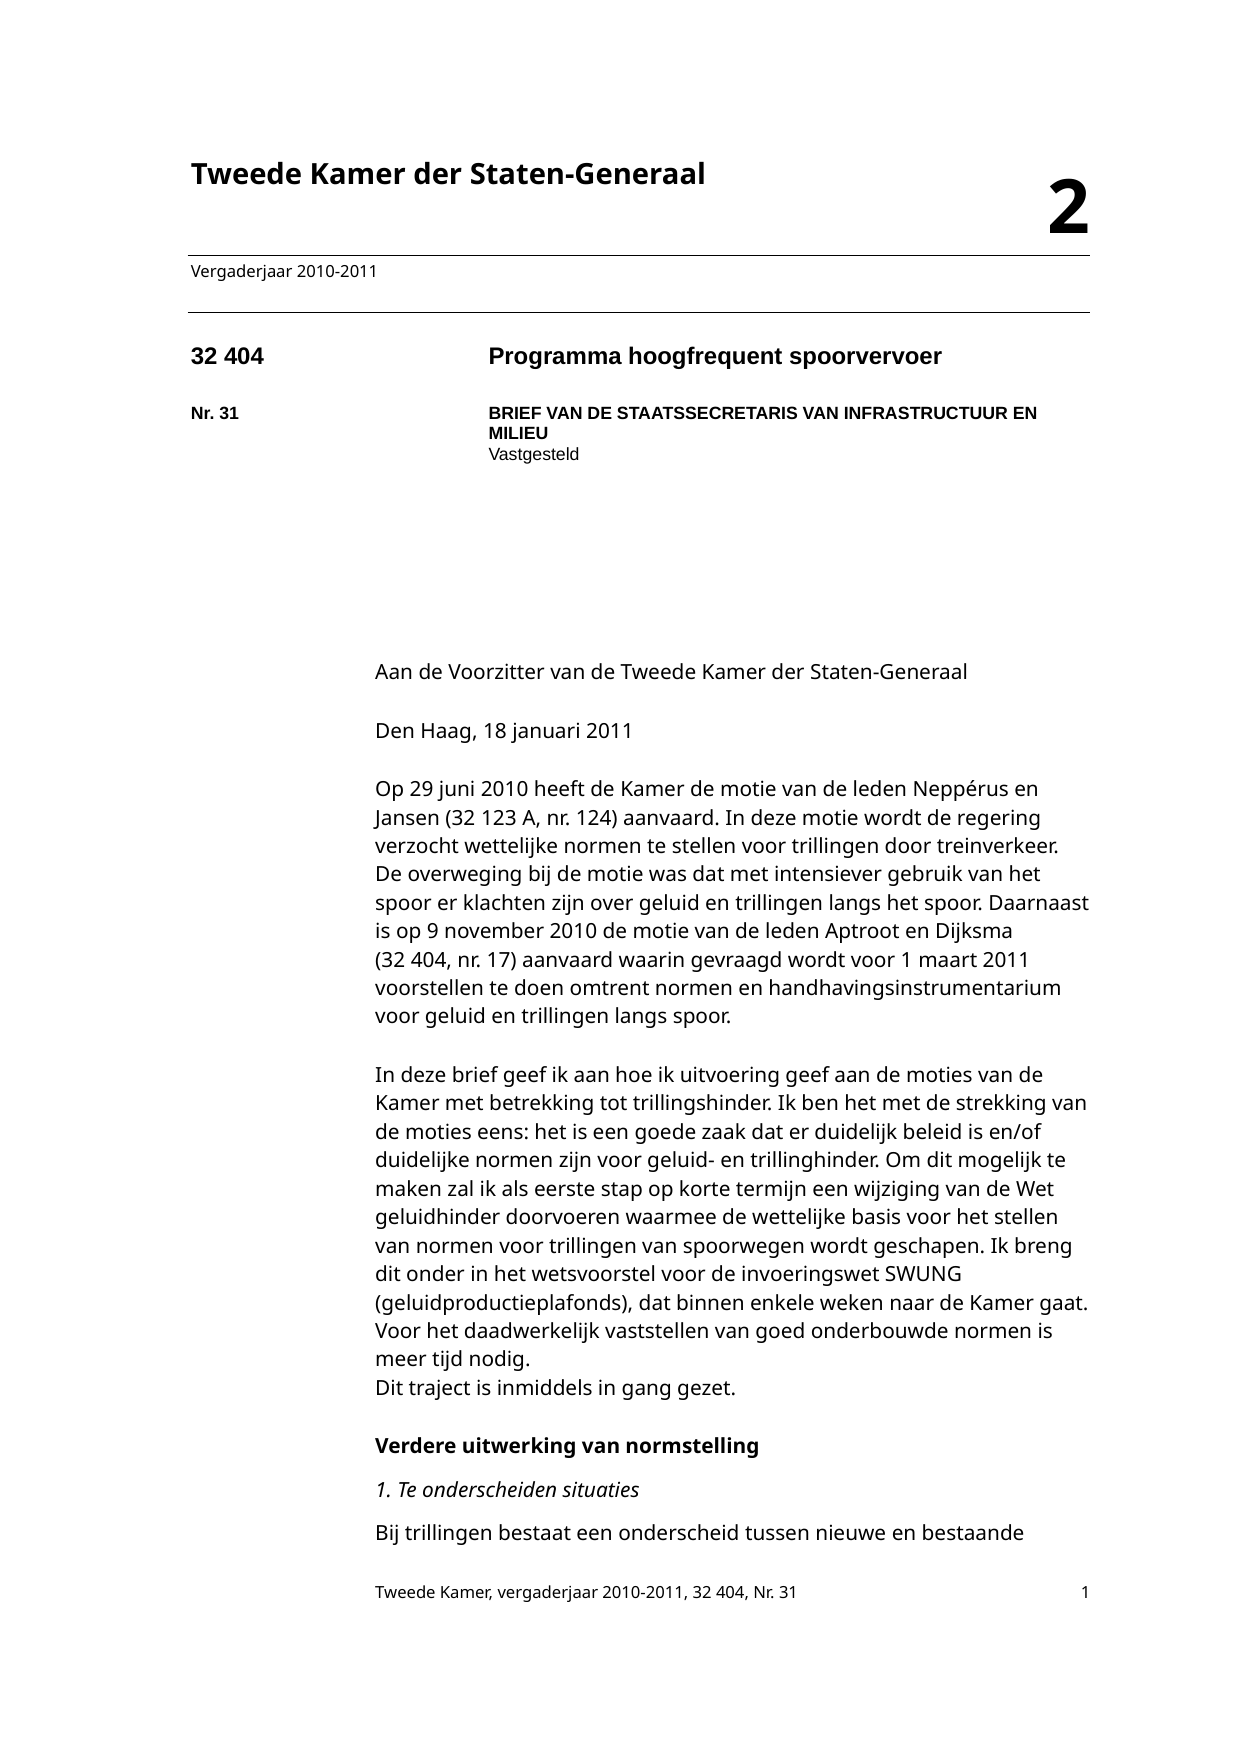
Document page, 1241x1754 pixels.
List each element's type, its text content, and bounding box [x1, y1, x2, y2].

text Verdere uitwerking van normstelling [375, 1431, 1090, 1460]
table_cell 32 404 [188, 339, 485, 399]
text Dit traject is inmiddels in gang gezet. [375, 1373, 1090, 1401]
text Bij trillingen bestaat een onderscheid tussen nieuwe en bestaande [375, 1518, 1090, 1547]
text Den Haag, 18 januari 2011 [375, 716, 1090, 744]
table_cell Nr. 31 [188, 399, 485, 539]
text 1. Te onderscheiden situaties [375, 1475, 1090, 1503]
text Op 29 juni 2010 heeft de Kamer de motie van de leden Neppérus en Jansen (32 123 A, nr. 124) aanvaard. In deze motie wordt de regering verzocht wettelijke normen te stellen voor trillingen door treinverkeer. De overweging bij de motie was dat met intensiever gebruik van het spoor er klachten zijn over geluid en trillingen langs het spoor. Daarnaast is op 9 november 2010 de motie van de leden Aptroot en Dijksma (32 404, nr. 17) aanvaard waarin gevraagd wordt voor 1 maart 2011 voorstellen te doen omtrent normen en handhavingsinstrumentarium voor geluid en trillingen langs spoor. [375, 774, 1090, 1030]
table_cell BRIEF VAN DE STAATSSECRETARIS VAN INFRASTRUCTUUR EN MILIEU Vastgesteld [485, 399, 1090, 539]
table_cell [485, 313, 1090, 339]
table_cell [485, 256, 1090, 312]
table_header 2 [910, 150, 1090, 255]
text In deze brief geef ik aan hoe ik uitvoering geef aan de moties van de Kamer met betrekking tot trillingshinder. Ik ben het met de strekking van de moties eens: het is een goede zaak dat er duidelijk beleid is en/of duidelijke normen zijn voor geluid- en trillinghinder. Om dit mogelijk te maken zal ik als eerste stap op korte termijn een wijziging van de Wet geluidhinder doorvoeren waarmee de wettelijke basis voor het stellen van normen voor trillingen van spoorwegen wordt geschapen. Ik breng dit onder in het wetsvoorstel voor de invoeringswet SWUNG (geluidproductieplafonds), dat binnen enkele weken naar de Kamer gaat. Voor het daadwerkelijk vaststellen van goed onderbouwde normen is meer tijd nodig. [375, 1060, 1090, 1373]
table_cell Vergaderjaar 2010-2011 [188, 256, 485, 312]
table_cell [188, 313, 485, 339]
text Aan de Voorzitter van de Tweede Kamer der Staten-Generaal [375, 657, 1090, 686]
table_header Tweede Kamer der Staten-Generaal [188, 150, 909, 255]
table_cell Programma hoogfrequent spoorvervoer [485, 339, 1090, 399]
